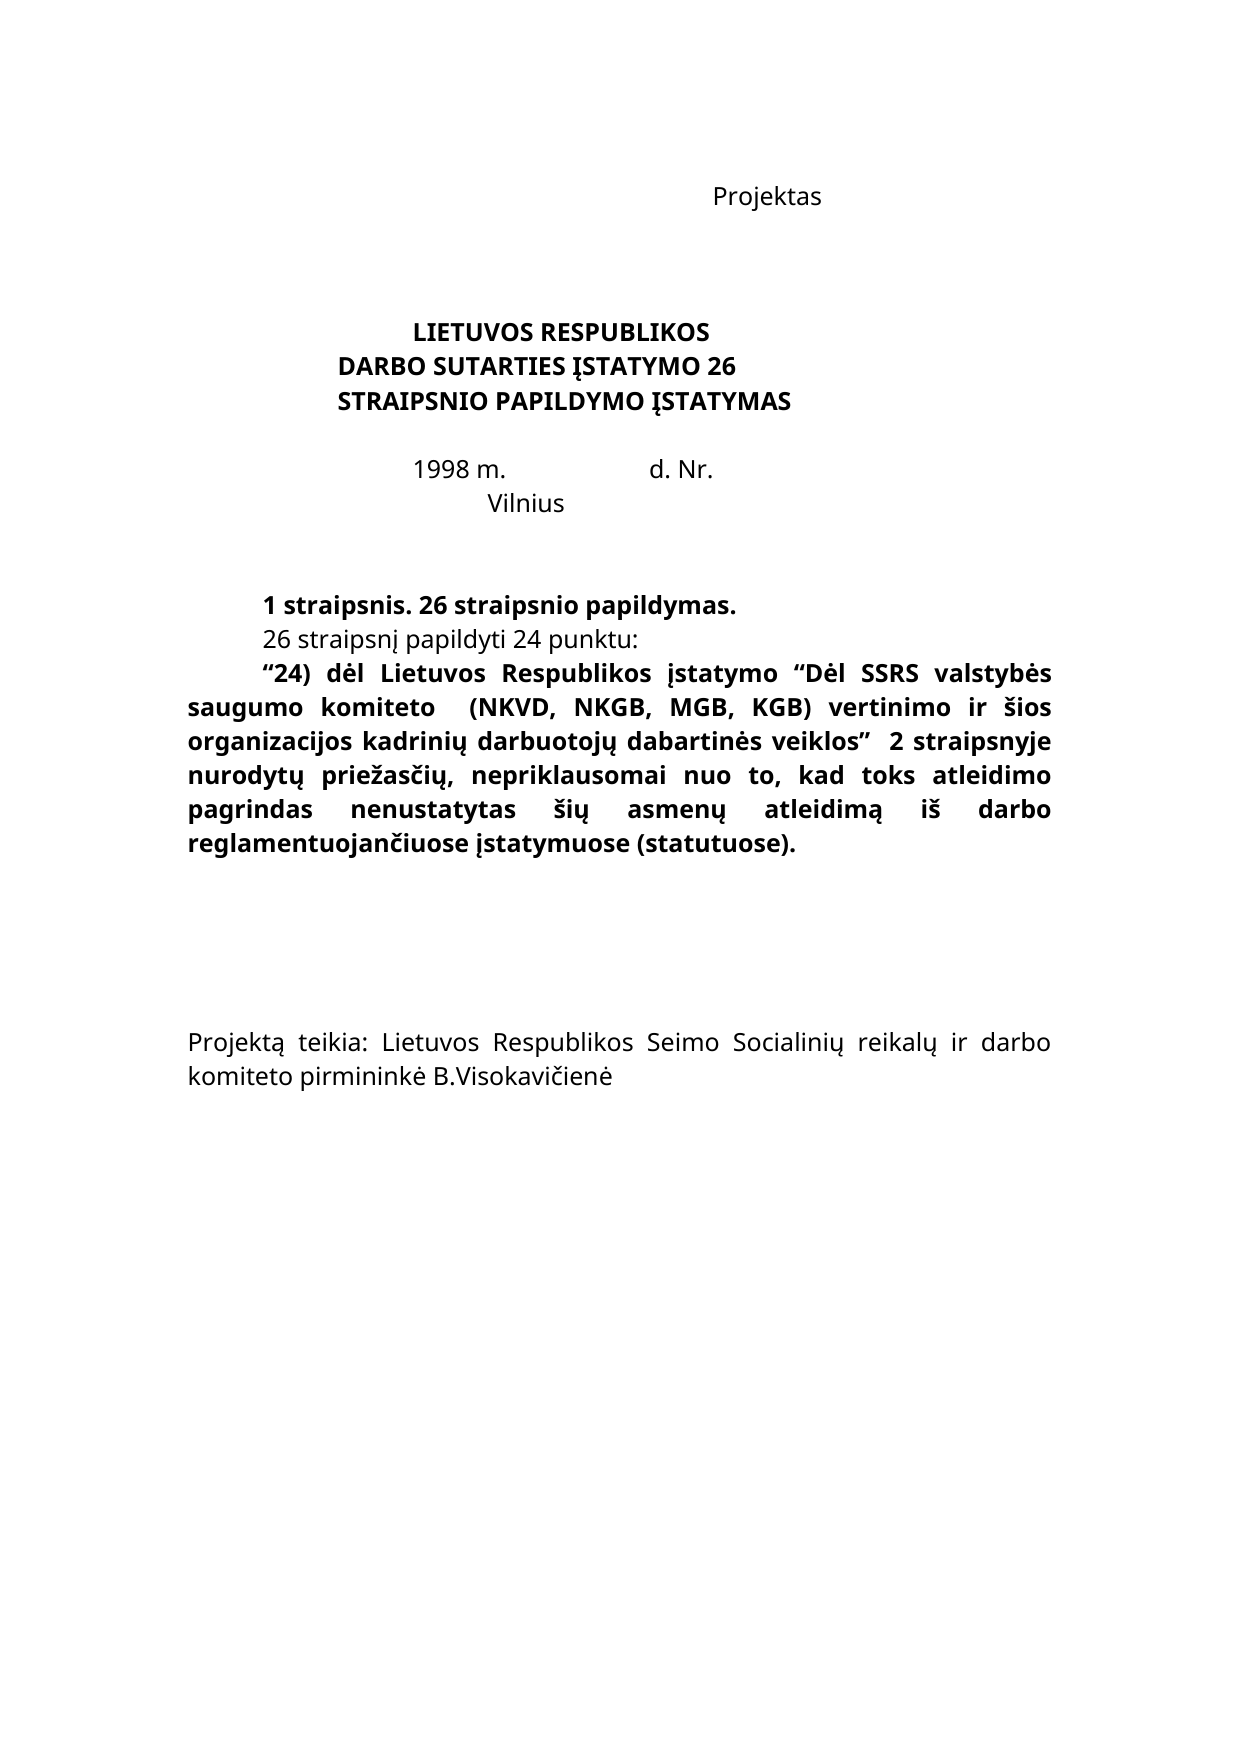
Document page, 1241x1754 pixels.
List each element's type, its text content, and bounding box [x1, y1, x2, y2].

text straipsnio papildymo įstatymas [187, 383, 1053, 417]
text Vilnius [187, 485, 1053, 519]
text 1998 m. d. Nr. [187, 451, 1053, 485]
text “24) dėl Lietuvos Respublikos įstatymo “Dėl SSRS valstybės saugumo komiteto (NKVD, NKGB, MGB, KGB) vertinimo ir šios organizacijos kadrinių darbuotojų dabartinės veiklos” 2 straipsnyje nurodytų priežasčių, nepriklausomai nuo to, kad toks atleidimo pagrindas nenustatytas šių asmenų atleidimą iš darbo reglamentuojančiuose įstatymuose (statutuose). [187, 656, 1053, 860]
text 1 straipsnis. 26 straipsnio papildymas. [187, 587, 1053, 622]
text Lietuvos Respublikos [187, 315, 1053, 349]
text darbo sutarties įstatymo 26 [187, 349, 1053, 383]
text Projektas [187, 179, 1053, 213]
text 26 straipsnį papildyti 24 punktu: [187, 622, 1053, 656]
text Projektą teikia: Lietuvos Respublikos Seimo Socialinių reikalų ir darbo komiteto pirmininkė B.Visokavičienė [187, 1025, 1053, 1093]
